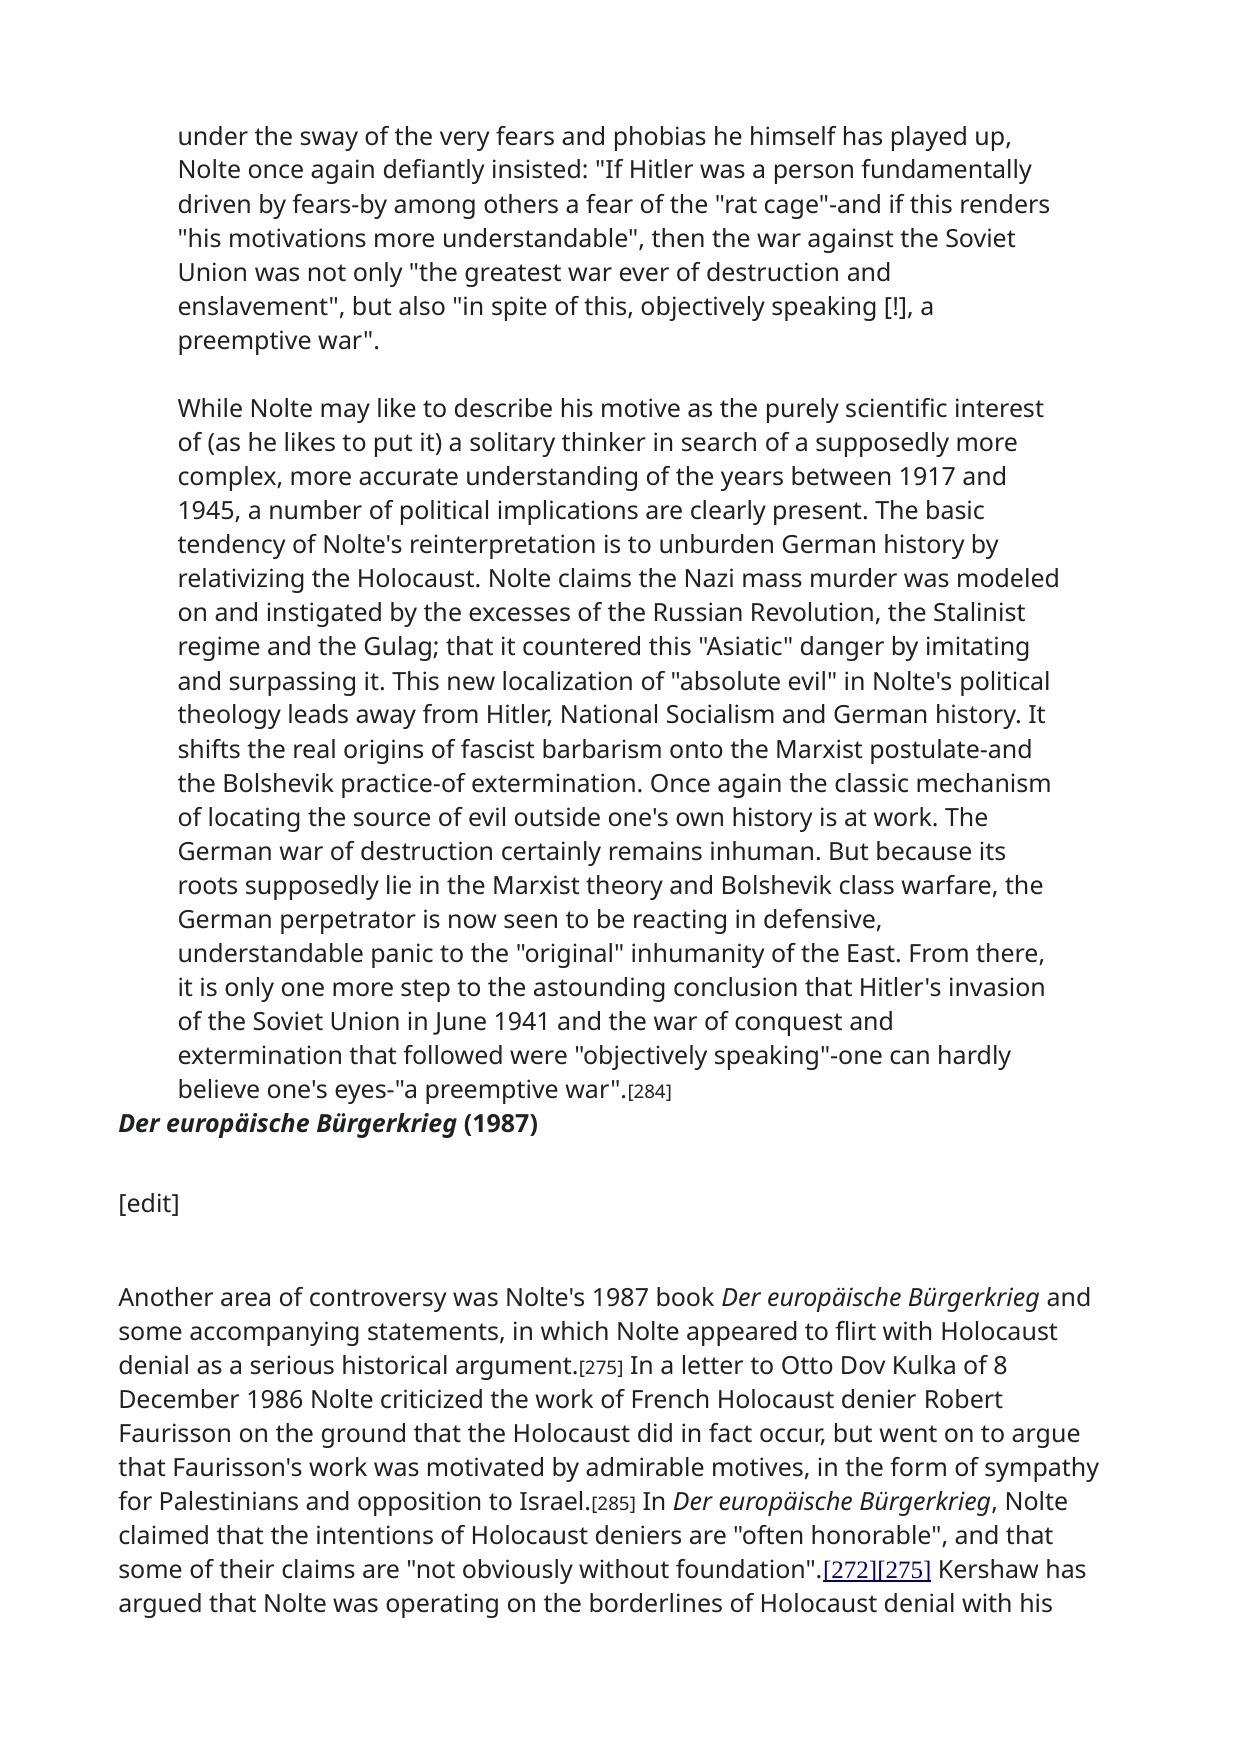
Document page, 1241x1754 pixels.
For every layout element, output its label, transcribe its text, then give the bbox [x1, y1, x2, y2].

subtitle Der europäische Bürgerkrieg (1987) [118, 1106, 1122, 1140]
text under the sway of the very fears and phobias he himself has played up, Nolte once again defiantly insisted: "If Hitler was a person fundamentally driven by fears-by among others a fear of the "rat cage"-and if this renders "his motivations more understandable", then the war against the Soviet Union was not only "the greatest war ever of destruction and enslavement", but also "in spite of this, objectively speaking [!], a preemptive war". While Nolte may like to describe his motive as the purely scientific interest of (as he likes to put it) a solitary thinker in search of a supposedly more complex, more accurate understanding of the years between 1917 and 1945, a number of political implications are clearly present. The basic tendency of Nolte's reinterpretation is to unburden German history by relativizing the Holocaust. Nolte claims the Nazi mass murder was modeled on and instigated by the excesses of the Russian Revolution, the Stalinist regime and the Gulag; that it countered this "Asiatic" danger by imitating and surpassing it. This new localization of "absolute evil" in Nolte's political theology leads away from Hitler, National Socialism and German history. It shifts the real origins of fascist barbarism onto the Marxist postulate-and the Bolshevik practice-of extermination. Once again the classic mechanism of locating the source of evil outside one's own history is at work. The German war of destruction certainly remains inhuman. But because its roots supposedly lie in the Marxist theory and Bolshevik class warfare, the German perpetrator is now seen to be reacting in defensive, understandable panic to the "original" inhumanity of the East. From there, it is only one more step to the astounding conclusion that Hitler's invasion of the Soviet Union in June 1941 and the war of conquest and extermination that followed were "objectively speaking"-one can hardly believe one's eyes-"a preemptive war".[284] [177, 118, 1063, 1106]
text Another area of controversy was Nolte's 1987 book Der europäische Bürgerkrieg and some accompanying statements, in which Nolte appeared to flirt with Holocaust denial as a serious historical argument.[275] In a letter to Otto Dov Kulka of 8 December 1986 Nolte criticized the work of French Holocaust denier Robert Faurisson on the ground that the Holocaust did in fact occur, but went on to argue that Faurisson's work was motivated by admirable motives, in the form of sympathy for Palestinians and opposition to Israel.[285] In Der europäische Bürgerkrieg, Nolte claimed that the intentions of Holocaust deniers are "often honorable", and that some of their claims are "not obviously without foundation".[272][275] Kershaw has argued that Nolte was operating on the borderlines of Holocaust denial with his [118, 1279, 1122, 1620]
text [edit] [118, 1185, 1122, 1219]
